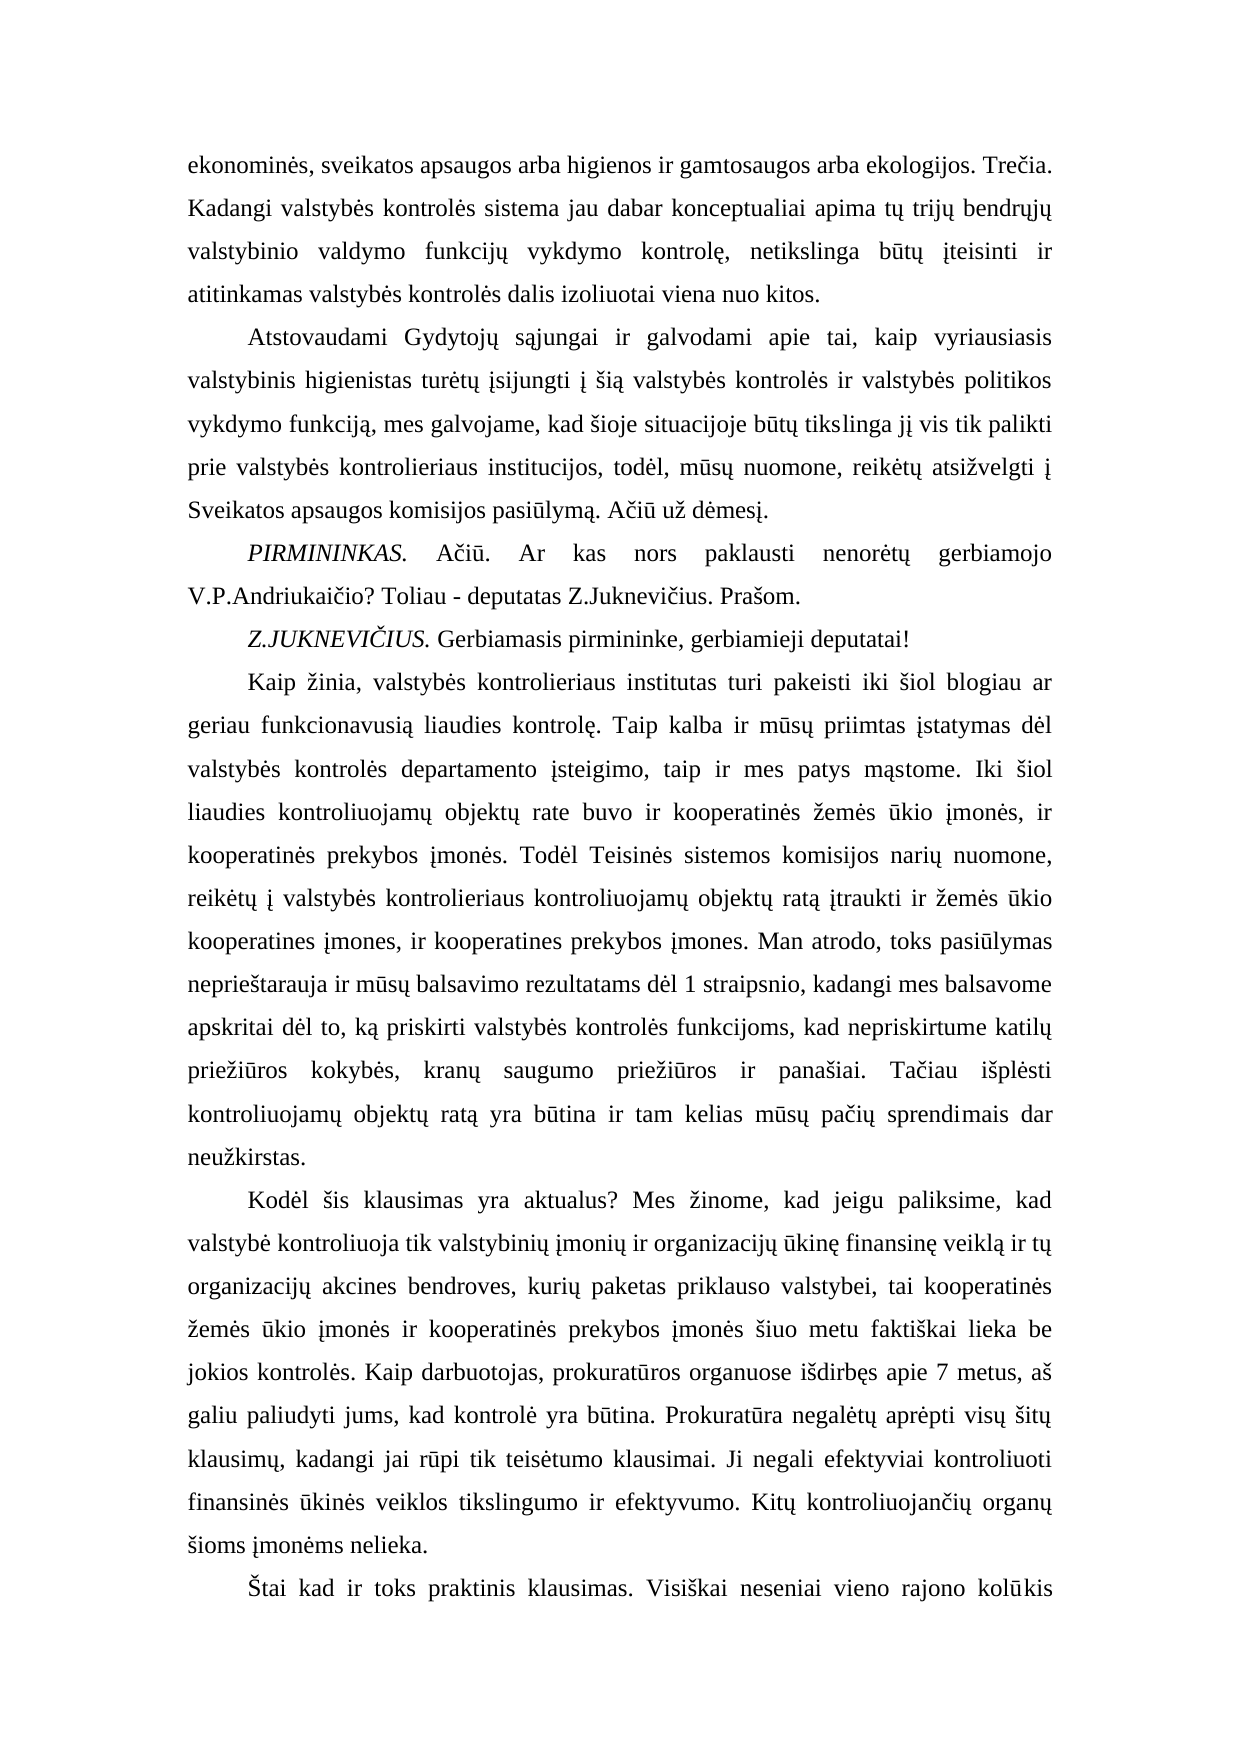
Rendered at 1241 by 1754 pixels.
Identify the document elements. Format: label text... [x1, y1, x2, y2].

text Štai kad ir toks praktinis klausimas. Visiškai neseniai vieno rajono kolū­kis [187, 1573, 1053, 1602]
text Z.JUKNEVIČIUS. Gerbiamasis pirmininke, gerbiamieji deputatai! [187, 624, 1053, 653]
text PIRMININKAS. Ačiū. Ar kas nors paklausti nenorėtų gerbiamojo V.P.Andriukaičio? Toliau - deputatas Z.Juknevičius. Prašom. [187, 538, 1053, 610]
text Atstovaudami Gydytojų sąjungai ir galvodami apie tai, kaip vyriausiasis valstybinis higienistas turėtų įsijungti į šią valstybės kontrolės ir valstybės politikos vykdymo funkciją, mes galvojame, kad šioje situacijoje būtų tiks­linga jį vis tik palikti prie valstybės kontrolieriaus institucijos, todėl, mūsų nuomone, reikėtų atsižvelgti į Sveikatos apsaugos komisijos pasiūlymą. Ačiū už dėmesį. [187, 322, 1053, 524]
text Kodėl šis klausimas yra aktualus? Mes žinome, kad jeigu paliksime, kad valstybė kontroliuoja tik valstybinių įmonių ir organizacijų ūkinę finansinę veiklą ir tų organizacijų akcines bendroves, kurių paketas priklauso valstybei, tai kooperatinės žemės ūkio įmonės ir kooperatinės prekybos įmonės šiuo metu faktiškai lieka be jokios kontrolės. Kaip darbuotojas, prokuratū­ros organuose išdirbęs apie 7 metus, aš galiu paliudyti jums, kad kontrolė yra būtina. Prokuratūra negalėtų aprėpti visų šitų klausimų, kadangi jai rūpi tik teisėtumo klausimai. Ji negali efektyviai kontroliuoti finansinės ūkinės veiklos tikslingumo ir efektyvumo. Kitų kontroliuojančių organų šioms įmonėms nelieka. [187, 1185, 1053, 1559]
text Kaip žinia, valstybės kontrolieriaus institutas turi pakeisti iki šiol blogiau ar geriau funkcionavusią liaudies kontrolę. Taip kalba ir mūsų priimtas įstatymas dėl valstybės kontrolės departamento įsteigimo, taip ir mes patys mąs­tome. Iki šiol liaudies kontroliuojamų objektų rate buvo ir kooperatinės žemės ūkio įmonės, ir kooperatinės prekybos įmonės. Todėl Teisinės siste­mos komisijos narių nuomone, reikėtų į valstybės kontrolieriaus kontroliuo­jamų objektų ratą įtraukti ir žemės ūkio kooperatines įmones, ir kooperati­nes prekybos įmones. Man atrodo, toks pasiūlymas neprieštarauja ir mūsų balsavimo rezultatams dėl 1 straipsnio, kadangi mes balsavome apskritai dėl to, ką priskirti valstybės kontrolės funkcijoms, kad nepriskirtume katilų priežiūros kokybės, kranų saugumo priežiūros ir panašiai. Tačiau išplėsti kontroliuojamų objektų ratą yra būtina ir tam kelias mūsų pačių sprendi­mais dar neužkirstas. [187, 667, 1053, 1171]
text ekonominės, sveikatos apsaugos arba higienos ir gam­tosaugos arba ekologijos. Trečia. Kadangi valstybės kontrolės sistema jau dabar konceptualiai apima tų trijų bendrųjų valstybinio valdymo funkcijų vykdymo kontrolę, netikslinga būtų įteisinti ir atitinkamas valstybės kontro­lės dalis izoliuotai viena nuo kitos. [187, 150, 1053, 308]
